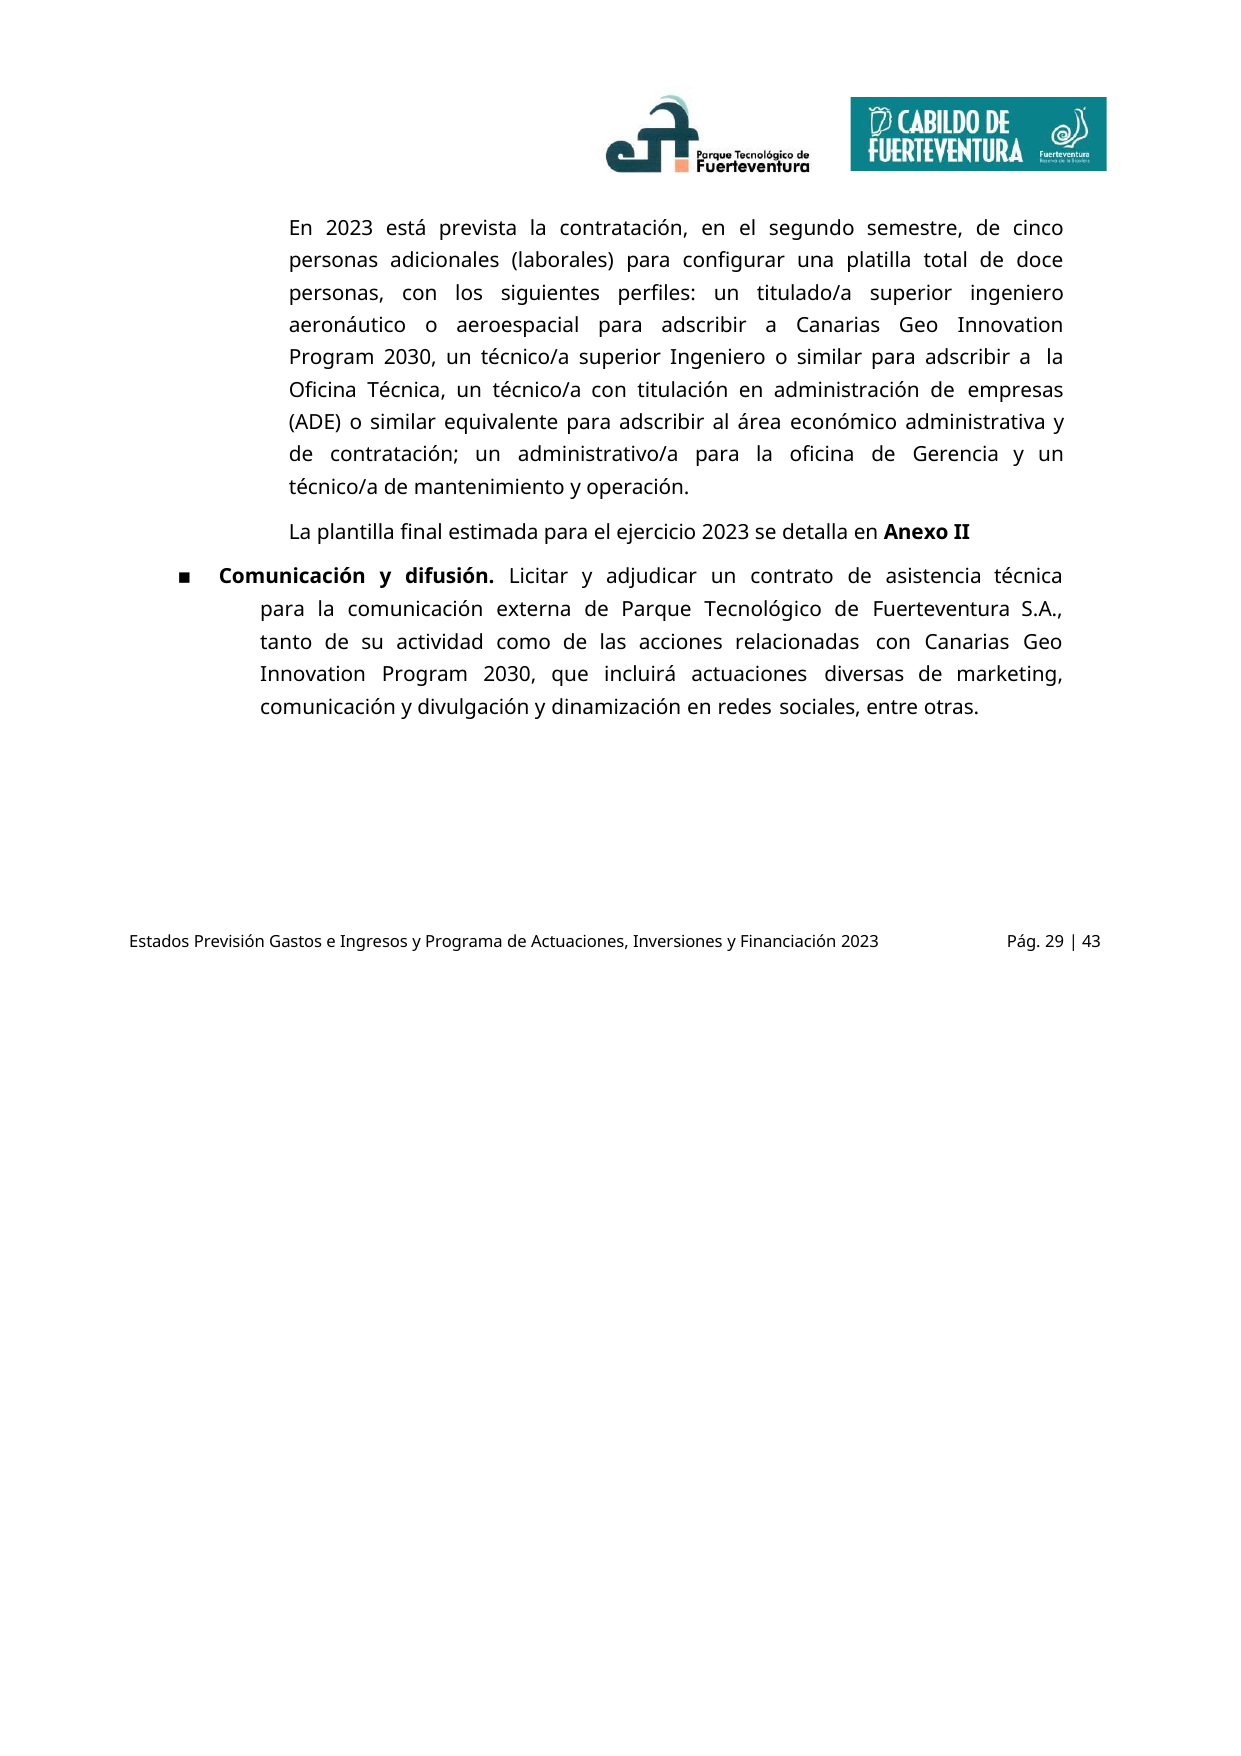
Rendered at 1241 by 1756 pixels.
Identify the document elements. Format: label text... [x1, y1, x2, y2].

text En 2023 está prevista la contratación, en el segundo semestre, de cinco personas adicionales (laborales) para configurar una platilla total de doce personas, con los siguientes perfiles: un titulado/a superior ingeniero aeronáutico o aeroespacial para adscribir a Canarias Geo Innovation Program 2030, un técnico/a superior Ingeniero o similar para adscribir a la Oficina Técnica, un técnico/a con titulación en administración de empresas (ADE) o similar equivalente para adscribir al área económico administrativa y de contratación; un administrativo/a para la oficina de Gerencia y un técnico/a de mantenimiento y operación. [288, 213, 1064, 500]
text Estados Previsión Gastos e Ingresos y Programa de Actuaciones, Inversiones y Financiación 2023 Pág. 29 | 43 [129, 929, 1195, 952]
list Comunicación y difusión. Licitar y adjudicar un contrato de asistencia técnica para la comunicación externa de Parque Tecnológico de Fuerteventura S.A., tanto de su actividad como de las acciones relacionadas con Canarias Geo Innovation Program 2030, que incluirá actuaciones diversas de marketing, comunicación y divulgación y dinamización en redes sociales, entre otras. [177, 562, 1063, 721]
text La plantilla final estimada para el ejercicio 2023 se detalla en Anexo II [288, 517, 1195, 546]
